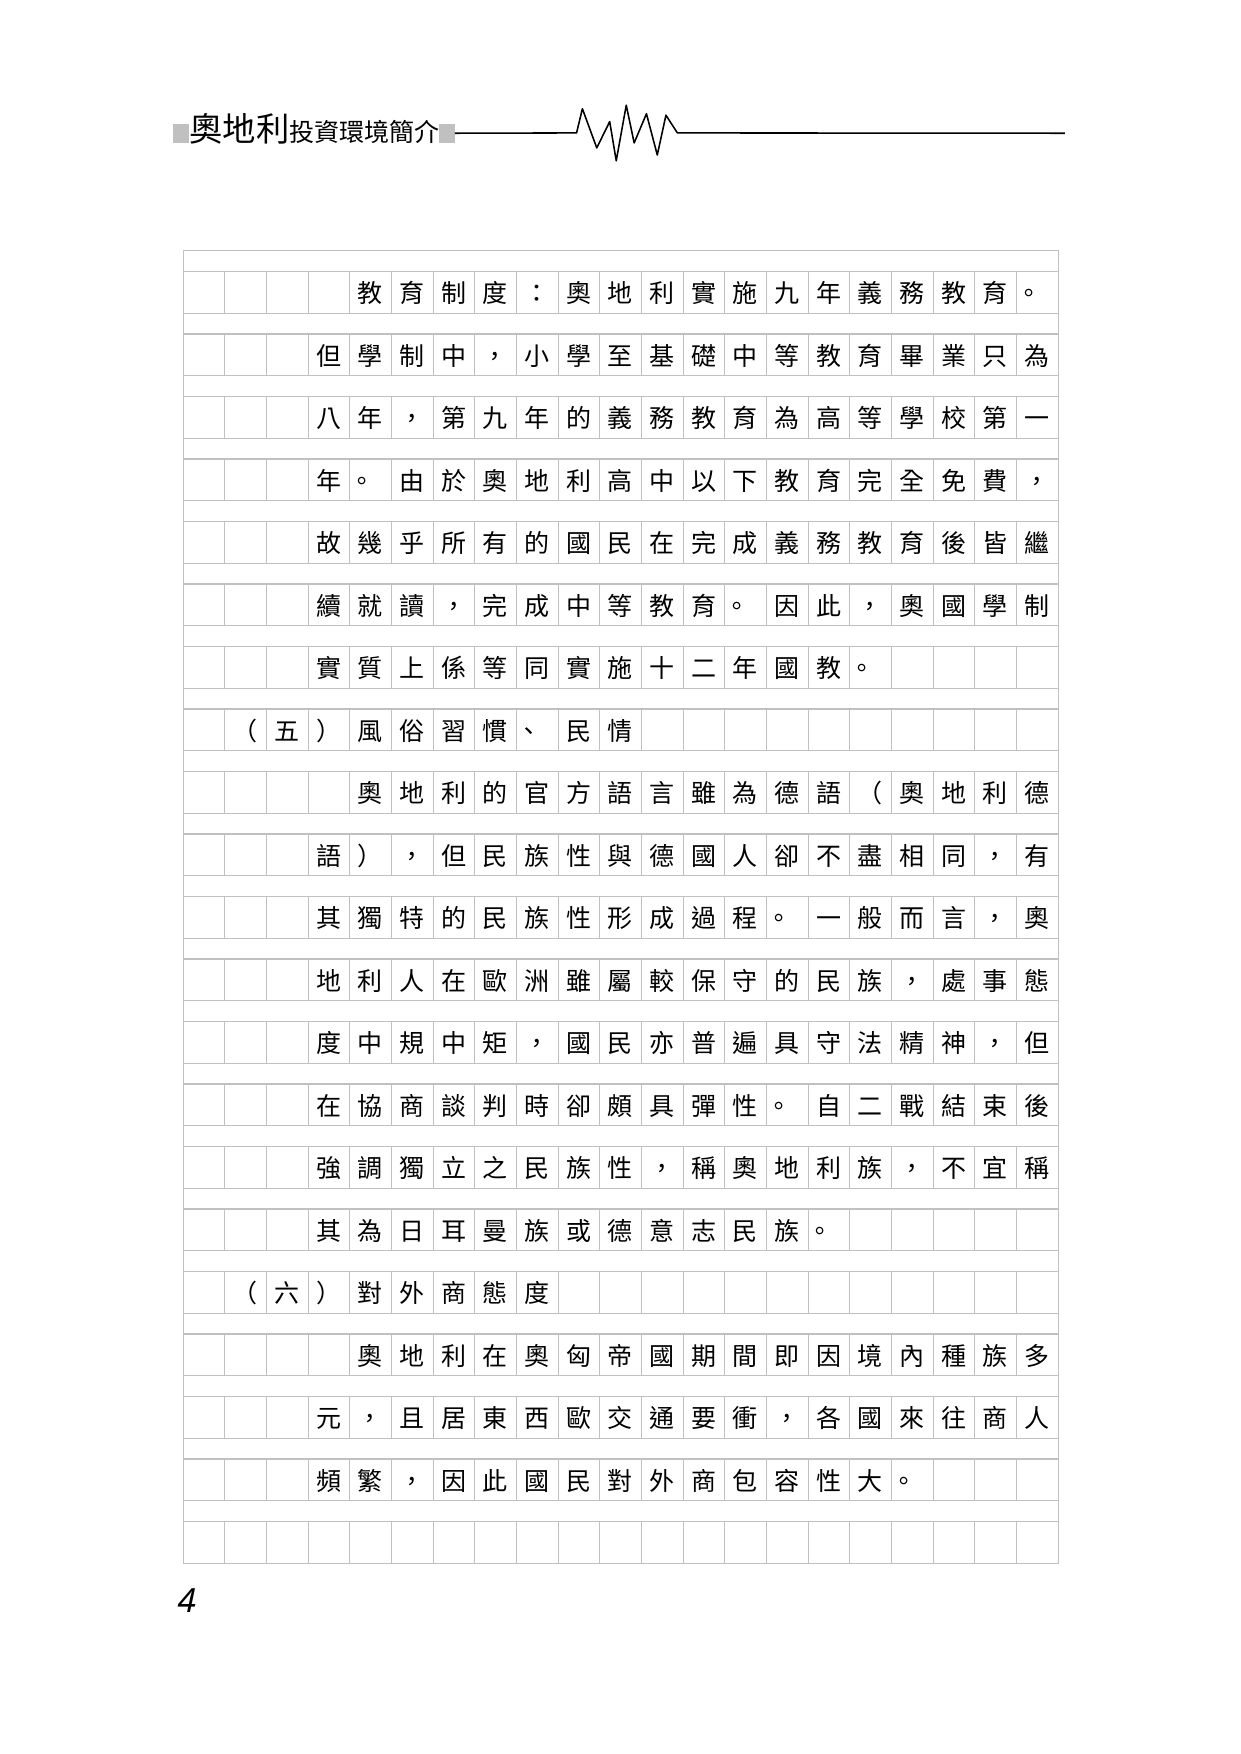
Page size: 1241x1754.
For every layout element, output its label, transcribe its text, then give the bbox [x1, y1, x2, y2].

text [975, 1272, 1016, 1313]
text 六 [267, 1272, 308, 1313]
text 奧地利在奧匈帝國期間即因境內種族多元，且居東西歐交通要衝，各國來往商人頻繁，因此國民對外商包容性大。 [809, 1335, 849, 1375]
text 奧地利在奧匈帝國期間即因境內種族多元，且居東西歐交通要衝，各國來往商人頻繁，因此國民對外商包容性大。 [725, 1460, 766, 1500]
text ） [309, 710, 349, 750]
text 奧地利在奧匈帝國期間即因境內種族多元，且居東西歐交通要衝，各國來往商人頻繁，因此國民對外商包容性大。 [434, 1335, 474, 1375]
text 對 [350, 1272, 391, 1313]
text [850, 710, 891, 750]
text 奧地利在奧匈帝國期間即因境內種族多元，且居東西歐交通要衝，各國來往商人頻繁，因此國民對外商包容性大。 [559, 1397, 599, 1438]
text 奧地利在奧匈帝國期間即因境內種族多元，且居東西歐交通要衝，各國來往商人頻繁，因此國民對外商包容性大。 [809, 1397, 849, 1438]
text 奧地利在奧匈帝國期間即因境內種族多元，且居東西歐交通要衝，各國來往商人頻繁，因此國民對外商包容性大。 [281, 1460, 308, 1500]
text （ [225, 1272, 266, 1313]
text 態 [475, 1272, 516, 1313]
text 民 [559, 710, 599, 750]
text 奧地利在奧匈帝國期間即因境內種族多元，且居東西歐交通要衝，各國來往商人頻繁，因此國民對外商包容性大。 [517, 1397, 558, 1438]
text [559, 1272, 599, 1313]
text 奧地利在奧匈帝國期間即因境內種族多元，且居東西歐交通要衝，各國來往商人頻繁，因此國民對外商包容性大。 [725, 1335, 766, 1375]
text [892, 710, 933, 750]
text 奧地利在奧匈帝國期間即因境內種族多元，且居東西歐交通要衝，各國來往商人頻繁，因此國民對外商包容性大。 [642, 1460, 683, 1500]
text 奧地利在奧匈帝國期間即因境內種族多元，且居東西歐交通要衝，各國來往商人頻繁，因此國民對外商包容性大。 [281, 1376, 1058, 1396]
text [207, 710, 224, 750]
text 奧地利在奧匈帝國期間即因境內種族多元，且居東西歐交通要衝，各國來往商人頻繁，因此國民對外商包容性大。 [809, 1460, 849, 1500]
text 奧地利在奧匈帝國期間即因境內種族多元，且居東西歐交通要衝，各國來往商人頻繁，因此國民對外商包容性大。 [892, 1397, 933, 1438]
text 慣 [475, 710, 516, 750]
text ） [309, 1272, 349, 1313]
text 奧地利在奧匈帝國期間即因境內種族多元，且居東西歐交通要衝，各國來往商人頻繁，因此國民對外商包容性大。 [934, 1460, 974, 1500]
text 教育制度：奧地利實施九年義務教育。但學制中，小學至基礎中等教育畢業只為八年，第九年的義務教育為高等學校第一年。由於奧地利高中以下教育完全免費，故幾乎所有的國民在完成義務教育後皆繼續就讀，完成中等教育。因此，奧國學制實質上係等同實施十二年國教。 [281, 314, 1058, 333]
text 奧地利在奧匈帝國期間即因境內種族多元，且居東西歐交通要衝，各國來往商人頻繁，因此國民對外商包容性大。 [892, 1335, 933, 1375]
text 奧地利在奧匈帝國期間即因境內種族多元，且居東西歐交通要衝，各國來往商人頻繁，因此國民對外商包容性大。 [850, 1460, 891, 1500]
text （ [225, 710, 266, 750]
text 奧地利在奧匈帝國期間即因境內種族多元，且居東西歐交通要衝，各國來往商人頻繁，因此國民對外商包容性大。 [281, 1397, 308, 1438]
text 俗 [392, 710, 433, 750]
text 奧地利的官方語言雖為德語（奧地利德語），但民族性與德國人卻不盡相同，有其獨特的民族性形成過程。一般而言，奧地利人在歐洲雖屬較保守的民族，處事態度中規中矩，國民亦普遍具守法精神，但在協商談判時卻頗具彈性。自二戰結束後強調獨立之民族性，稱奧地利族，不宜稱其為日耳曼族或德意志民族。 [281, 814, 1058, 833]
text 奧地利在奧匈帝國期間即因境內種族多元，且居東西歐交通要衝，各國來往商人頻繁，因此國民對外商包容性大。 [392, 1460, 433, 1500]
text [892, 1272, 933, 1313]
text [809, 1272, 849, 1313]
text 教育制度：奧地利實施九年義務教育。但學制中，小學至基礎中等教育畢業只為八年，第九年的義務教育為高等學校第一年。由於奧地利高中以下教育完全免費，故幾乎所有的國民在完成義務教育後皆繼續就讀，完成中等教育。因此，奧國學制實質上係等同實施十二年國教。 [281, 501, 1058, 521]
text 奧地利在奧匈帝國期間即因境內種族多元，且居東西歐交通要衝，各國來往商人頻繁，因此國民對外商包容性大。 [559, 1460, 599, 1500]
text 情 [600, 710, 641, 750]
text 商 [434, 1272, 474, 1313]
text 教育制度：奧地利實施九年義務教育。但學制中，小學至基礎中等教育畢業只為八年，第九年的義務教育為高等學校第一年。由於奧地利高中以下教育完全免費，故幾乎所有的國民在完成義務教育後皆繼續就讀，完成中等教育。因此，奧國學制實質上係等同實施十二年國教。 [281, 251, 1058, 271]
text [642, 710, 683, 750]
text 奧地利在奧匈帝國期間即因境內種族多元，且居東西歐交通要衝，各國來往商人頻繁，因此國民對外商包容性大。 [975, 1460, 1016, 1500]
text 奧地利在奧匈帝國期間即因境內種族多元，且居東西歐交通要衝，各國來往商人頻繁，因此國民對外商包容性大。 [600, 1397, 641, 1438]
text 奧地利在奧匈帝國期間即因境內種族多元，且居東西歐交通要衝，各國來往商人頻繁，因此國民對外商包容性大。 [350, 1397, 391, 1438]
text [934, 1272, 974, 1313]
text [207, 689, 1058, 708]
text 奧地利的官方語言雖為德語（奧地利德語），但民族性與德國人卻不盡相同，有其獨特的民族性形成過程。一般而言，奧地利人在歐洲雖屬較保守的民族，處事態度中規中矩，國民亦普遍具守法精神，但在協商談判時卻頗具彈性。自二戰結束後強調獨立之民族性，稱奧地利族，不宜稱其為日耳曼族或德意志民族。 [281, 1126, 1058, 1146]
text 奧地利在奧匈帝國期間即因境內種族多元，且居東西歐交通要衝，各國來往商人頻繁，因此國民對外商包容性大。 [850, 1397, 891, 1438]
text 奧地利在奧匈帝國期間即因境內種族多元，且居東西歐交通要衝，各國來往商人頻繁，因此國民對外商包容性大。 [1017, 1460, 1058, 1500]
text 奧地利在奧匈帝國期間即因境內種族多元，且居東西歐交通要衝，各國來往商人頻繁，因此國民對外商包容性大。 [892, 1460, 933, 1500]
text 奧地利在奧匈帝國期間即因境內種族多元，且居東西歐交通要衝，各國來往商人頻繁，因此國民對外商包容性大。 [934, 1397, 974, 1438]
text [767, 710, 808, 750]
text 奧地利在奧匈帝國期間即因境內種族多元，且居東西歐交通要衝，各國來往商人頻繁，因此國民對外商包容性大。 [475, 1460, 516, 1500]
text 奧地利在奧匈帝國期間即因境內種族多元，且居東西歐交通要衝，各國來往商人頻繁，因此國民對外商包容性大。 [1017, 1335, 1058, 1375]
text [684, 1272, 724, 1313]
text [642, 1272, 683, 1313]
text 奧地利在奧匈帝國期間即因境內種族多元，且居東西歐交通要衝，各國來往商人頻繁，因此國民對外商包容性大。 [767, 1335, 808, 1375]
text 奧地利在奧匈帝國期間即因境內種族多元，且居東西歐交通要衝，各國來往商人頻繁，因此國民對外商包容性大。 [281, 1335, 308, 1375]
text 奧地利的官方語言雖為德語（奧地利德語），但民族性與德國人卻不盡相同，有其獨特的民族性形成過程。一般而言，奧地利人在歐洲雖屬較保守的民族，處事態度中規中矩，國民亦普遍具守法精神，但在協商談判時卻頗具彈性。自二戰結束後強調獨立之民族性，稱奧地利族，不宜稱其為日耳曼族或德意志民族。 [281, 1189, 1058, 1208]
text 奧地利在奧匈帝國期間即因境內種族多元，且居東西歐交通要衝，各國來往商人頻繁，因此國民對外商包容性大。 [392, 1397, 433, 1438]
text 教育制度：奧地利實施九年義務教育。但學制中，小學至基礎中等教育畢業只為八年，第九年的義務教育為高等學校第一年。由於奧地利高中以下教育完全免費，故幾乎所有的國民在完成義務教育後皆繼續就讀，完成中等教育。因此，奧國學制實質上係等同實施十二年國教。 [281, 626, 1058, 646]
text 奧地利在奧匈帝國期間即因境內種族多元，且居東西歐交通要衝，各國來往商人頻繁，因此國民對外商包容性大。 [642, 1335, 683, 1375]
text [767, 1272, 808, 1313]
text [809, 710, 849, 750]
text [1017, 1272, 1058, 1313]
text 教育制度：奧地利實施九年義務教育。但學制中，小學至基礎中等教育畢業只為八年，第九年的義務教育為高等學校第一年。由於奧地利高中以下教育完全免費，故幾乎所有的國民在完成義務教育後皆繼續就讀，完成中等教育。因此，奧國學制實質上係等同實施十二年國教。 [281, 564, 1058, 583]
text [600, 1272, 641, 1313]
text 奧地利在奧匈帝國期間即因境內種族多元，且居東西歐交通要衝，各國來往商人頻繁，因此國民對外商包容性大。 [517, 1460, 558, 1500]
text 奧地利的官方語言雖為德語（奧地利德語），但民族性與德國人卻不盡相同，有其獨特的民族性形成過程。一般而言，奧地利人在歐洲雖屬較保守的民族，處事態度中規中矩，國民亦普遍具守法精神，但在協商談判時卻頗具彈性。自二戰結束後強調獨立之民族性，稱奧地利族，不宜稱其為日耳曼族或德意志民族。 [281, 876, 1058, 896]
text 奧地利在奧匈帝國期間即因境內種族多元，且居東西歐交通要衝，各國來往商人頻繁，因此國民對外商包容性大。 [350, 1460, 391, 1500]
text 五 [267, 710, 308, 750]
text [1017, 710, 1058, 750]
text 習 [434, 710, 474, 750]
text [934, 710, 974, 750]
text [850, 1272, 891, 1313]
text 奧地利在奧匈帝國期間即因境內種族多元，且居東西歐交通要衝，各國來往商人頻繁，因此國民對外商包容性大。 [309, 1397, 349, 1438]
text 奧地利在奧匈帝國期間即因境內種族多元，且居東西歐交通要衝，各國來往商人頻繁，因此國民對外商包容性大。 [600, 1335, 641, 1375]
text 奧地利在奧匈帝國期間即因境內種族多元，且居東西歐交通要衝，各國來往商人頻繁，因此國民對外商包容性大。 [600, 1460, 641, 1500]
text 奧地利的官方語言雖為德語（奧地利德語），但民族性與德國人卻不盡相同，有其獨特的民族性形成過程。一般而言，奧地利人在歐洲雖屬較保守的民族，處事態度中規中矩，國民亦普遍具守法精神，但在協商談判時卻頗具彈性。自二戰結束後強調獨立之民族性，稱奧地利族，不宜稱其為日耳曼族或德意志民族。 [281, 939, 1058, 958]
text 奧地利在奧匈帝國期間即因境內種族多元，且居東西歐交通要衝，各國來往商人頻繁，因此國民對外商包容性大。 [309, 1335, 349, 1375]
text 奧地利在奧匈帝國期間即因境內種族多元，且居東西歐交通要衝，各國來往商人頻繁，因此國民對外商包容性大。 [475, 1397, 516, 1438]
text 奧地利的官方語言雖為德語（奧地利德語），但民族性與德國人卻不盡相同，有其獨特的民族性形成過程。一般而言，奧地利人在歐洲雖屬較保守的民族，處事態度中規中矩，國民亦普遍具守法精神，但在協商談判時卻頗具彈性。自二戰結束後強調獨立之民族性，稱奧地利族，不宜稱其為日耳曼族或德意志民族。 [281, 1001, 1058, 1021]
text 奧地利在奧匈帝國期間即因境內種族多元，且居東西歐交通要衝，各國來往商人頻繁，因此國民對外商包容性大。 [309, 1460, 349, 1500]
text 奧地利在奧匈帝國期間即因境內種族多元，且居東西歐交通要衝，各國來往商人頻繁，因此國民對外商包容性大。 [350, 1335, 391, 1375]
text [207, 1251, 1058, 1271]
text 奧地利的官方語言雖為德語（奧地利德語），但民族性與德國人卻不盡相同，有其獨特的民族性形成過程。一般而言，奧地利人在歐洲雖屬較保守的民族，處事態度中規中矩，國民亦普遍具守法精神，但在協商談判時卻頗具彈性。自二戰結束後強調獨立之民族性，稱奧地利族，不宜稱其為日耳曼族或德意志民族。 [281, 1064, 1058, 1083]
text 奧地利在奧匈帝國期間即因境內種族多元，且居東西歐交通要衝，各國來往商人頻繁，因此國民對外商包容性大。 [975, 1335, 1016, 1375]
text [725, 1272, 766, 1313]
text 奧地利在奧匈帝國期間即因境內種族多元，且居東西歐交通要衝，各國來往商人頻繁，因此國民對外商包容性大。 [934, 1335, 974, 1375]
text 奧地利在奧匈帝國期間即因境內種族多元，且居東西歐交通要衝，各國來往商人頻繁，因此國民對外商包容性大。 [642, 1397, 683, 1438]
text [207, 1272, 224, 1313]
text 奧地利在奧匈帝國期間即因境內種族多元，且居東西歐交通要衝，各國來往商人頻繁，因此國民對外商包容性大。 [725, 1397, 766, 1438]
text [975, 710, 1016, 750]
text 教育制度：奧地利實施九年義務教育。但學制中，小學至基礎中等教育畢業只為八年，第九年的義務教育為高等學校第一年。由於奧地利高中以下教育完全免費，故幾乎所有的國民在完成義務教育後皆繼續就讀，完成中等教育。因此，奧國學制實質上係等同實施十二年國教。 [281, 376, 1058, 396]
text 奧地利在奧匈帝國期間即因境內種族多元，且居東西歐交通要衝，各國來往商人頻繁，因此國民對外商包容性大。 [281, 1439, 1058, 1458]
text 奧地利在奧匈帝國期間即因境內種族多元，且居東西歐交通要衝，各國來往商人頻繁，因此國民對外商包容性大。 [517, 1335, 558, 1375]
text 奧地利在奧匈帝國期間即因境內種族多元，且居東西歐交通要衝，各國來往商人頻繁，因此國民對外商包容性大。 [850, 1335, 891, 1375]
text 奧地利在奧匈帝國期間即因境內種族多元，且居東西歐交通要衝，各國來往商人頻繁，因此國民對外商包容性大。 [434, 1397, 474, 1438]
text 風 [350, 710, 391, 750]
text 奧地利在奧匈帝國期間即因境內種族多元，且居東西歐交通要衝，各國來往商人頻繁，因此國民對外商包容性大。 [684, 1397, 724, 1438]
text 奧地利在奧匈帝國期間即因境內種族多元，且居東西歐交通要衝，各國來往商人頻繁，因此國民對外商包容性大。 [767, 1460, 808, 1500]
text 外 [392, 1272, 433, 1313]
text 奧地利在奧匈帝國期間即因境內種族多元，且居東西歐交通要衝，各國來往商人頻繁，因此國民對外商包容性大。 [281, 1314, 1058, 1333]
text [684, 710, 724, 750]
text 、 [517, 710, 558, 750]
text 奧地利在奧匈帝國期間即因境內種族多元，且居東西歐交通要衝，各國來往商人頻繁，因此國民對外商包容性大。 [684, 1335, 724, 1375]
text 奧地利在奧匈帝國期間即因境內種族多元，且居東西歐交通要衝，各國來往商人頻繁，因此國民對外商包容性大。 [559, 1335, 599, 1375]
text 奧地利在奧匈帝國期間即因境內種族多元，且居東西歐交通要衝，各國來往商人頻繁，因此國民對外商包容性大。 [434, 1460, 474, 1500]
text 奧地利在奧匈帝國期間即因境內種族多元，且居東西歐交通要衝，各國來往商人頻繁，因此國民對外商包容性大。 [475, 1335, 516, 1375]
text 奧地利在奧匈帝國期間即因境內種族多元，且居東西歐交通要衝，各國來往商人頻繁，因此國民對外商包容性大。 [767, 1397, 808, 1438]
text 奧地利在奧匈帝國期間即因境內種族多元，且居東西歐交通要衝，各國來往商人頻繁，因此國民對外商包容性大。 [684, 1460, 724, 1500]
text [725, 710, 766, 750]
text 度 [517, 1272, 558, 1313]
text 奧地利在奧匈帝國期間即因境內種族多元，且居東西歐交通要衝，各國來往商人頻繁，因此國民對外商包容性大。 [1017, 1397, 1058, 1438]
text 奧地利在奧匈帝國期間即因境內種族多元，且居東西歐交通要衝，各國來往商人頻繁，因此國民對外商包容性大。 [392, 1335, 433, 1375]
text 奧地利的官方語言雖為德語（奧地利德語），但民族性與德國人卻不盡相同，有其獨特的民族性形成過程。一般而言，奧地利人在歐洲雖屬較保守的民族，處事態度中規中矩，國民亦普遍具守法精神，但在協商談判時卻頗具彈性。自二戰結束後強調獨立之民族性，稱奧地利族，不宜稱其為日耳曼族或德意志民族。 [281, 751, 1058, 771]
text 奧地利在奧匈帝國期間即因境內種族多元，且居東西歐交通要衝，各國來往商人頻繁，因此國民對外商包容性大。 [975, 1397, 1016, 1438]
text 教育制度：奧地利實施九年義務教育。但學制中，小學至基礎中等教育畢業只為八年，第九年的義務教育為高等學校第一年。由於奧地利高中以下教育完全免費，故幾乎所有的國民在完成義務教育後皆繼續就讀，完成中等教育。因此，奧國學制實質上係等同實施十二年國教。 [281, 439, 1058, 458]
